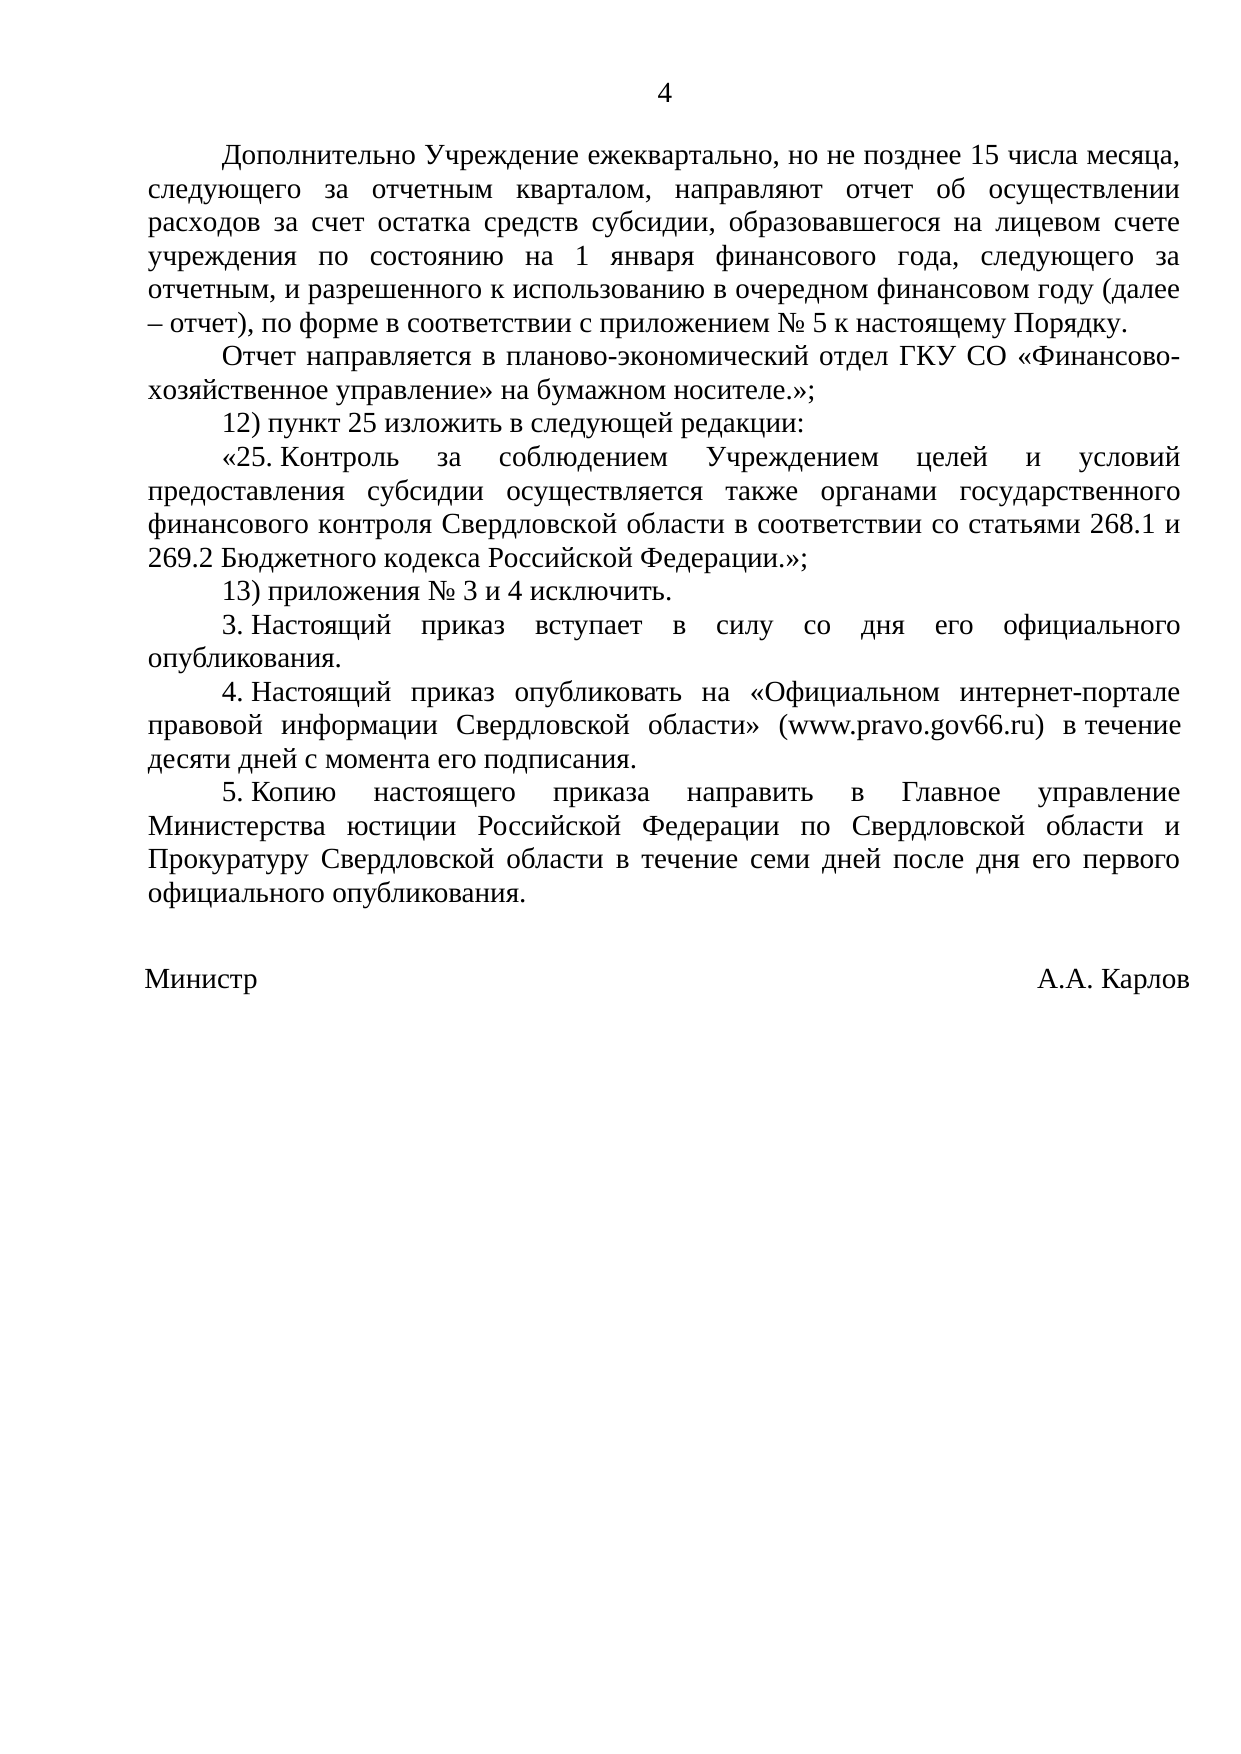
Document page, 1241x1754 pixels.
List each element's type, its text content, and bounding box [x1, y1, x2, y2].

text Отчет направляется в планово-экономический отдел ГКУ СО «Финансово-хозяйственное управление» на бумажном носителе.»; [148, 338, 1181, 406]
text Дополнительно Учреждение ежеквартально, но не позднее 15 числа месяца, следующего за отчетным кварталом, направляют отчет об осуществлении расходов за счет остатка средств субсидии, образовавшегося на лицевом счете учреждения по состоянию на 1 января финансового года, следующего за отчетным, и разрешенного к использованию в очередном финансовом году (далее – отчет), по форме в соответствии с приложением № 5 к настоящему Порядку. [148, 137, 1181, 338]
text 13) приложения № 3 и 4 исключить. [148, 573, 1181, 607]
text 12) пункт 25 изложить в следующей редакции: [148, 406, 1181, 439]
text «25. Контроль за соблюдением Учреждением целей и условий предоставления субсидии осуществляется также органами государственного финансового контроля Свердловской области в соответствии со статьями 268.1 и 269.2 Бюджетного кодекса Российской Федерации.»; [148, 439, 1181, 573]
table_header [493, 942, 839, 1028]
table_header А.А. Карлов [839, 942, 1205, 1028]
text 5. Копию настоящего приказа направить в Главное управление Министерства юстиции Российской Федерации по Свердловской области и Прокуратуру Свердловской области в течение семи дней после дня его первого официального опубликования. [148, 774, 1181, 909]
text 4. Настоящий приказ опубликовать на «Официальном интернет-портале правовой информации Свердловской области» (www.pravo.gov66.ru) в течение десяти дней с момента его подписания. [148, 674, 1181, 774]
table_header Министр [133, 942, 493, 1028]
text 3. Настоящий приказ вступает в силу со дня его официального опубликования. [148, 607, 1181, 674]
